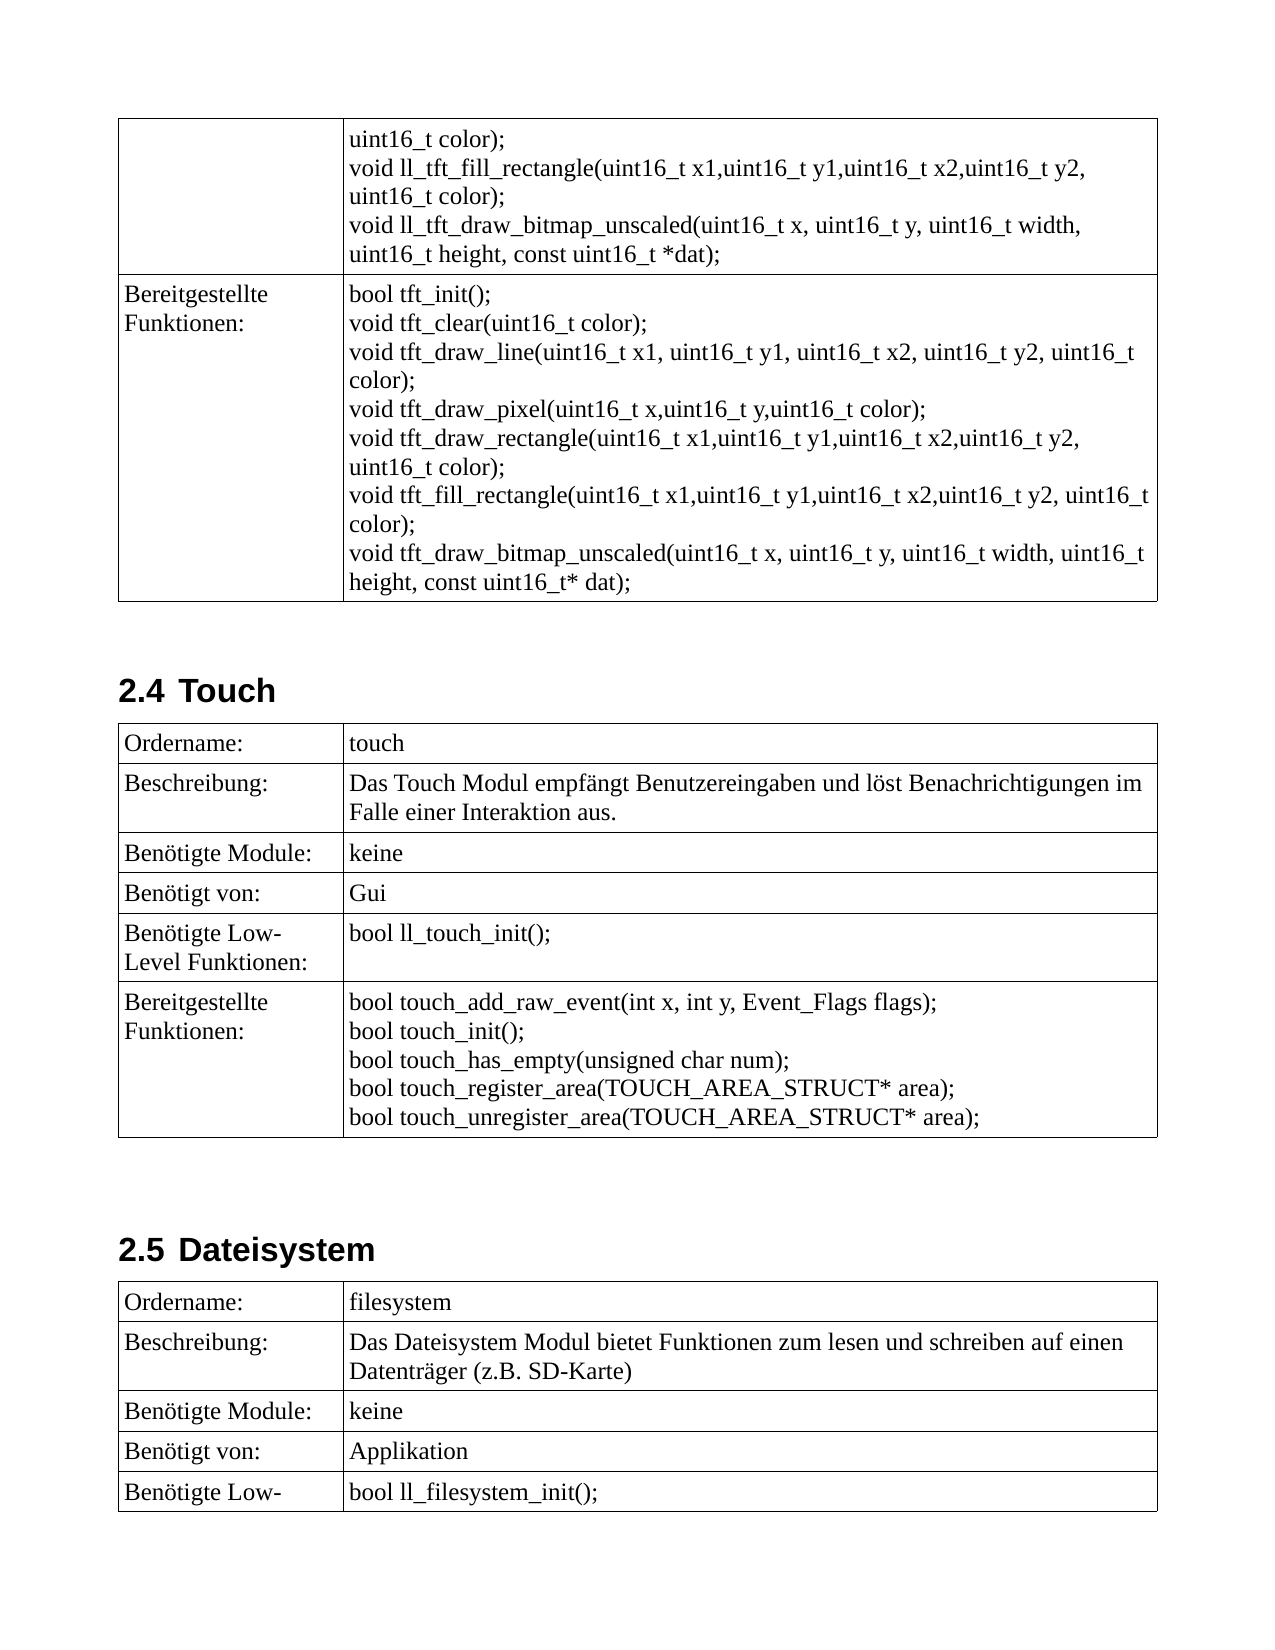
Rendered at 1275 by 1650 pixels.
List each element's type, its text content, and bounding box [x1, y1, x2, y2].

table_cell Das Dateisystem Modul bietet Funktionen zum lesen und schreiben auf einen Datenträger (z.B. SD-Karte) [344, 1322, 1157, 1390]
table_cell Bereitgestellte Funktionen: [119, 275, 343, 601]
table_header Ordername: [119, 724, 343, 763]
table_cell Beschreibung: [119, 764, 343, 832]
table_cell Gui [344, 873, 1157, 912]
table_cell [119, 119, 343, 273]
table_cell keine [344, 1391, 1157, 1431]
table_cell Das Touch Modul empfängt Benutzereingaben und löst Benachrichtigungen im Falle einer Interaktion aus. [344, 764, 1157, 832]
table_cell uint16_t color); void ll_tft_fill_rectangle(uint16_t x1,uint16_t y1,uint16_t x2,uint16_t y2, uint16_t color); void ll_tft_draw_bitmap_unscaled(uint16_t x, uint16_t y, uint16_t width, uint16_t height, const uint16_t *dat); [344, 119, 1157, 273]
subtitle Dateisystem [118, 1230, 1157, 1268]
table_cell Benötigt von: [119, 1432, 343, 1471]
table_cell bool ll_filesystem_init(); [344, 1472, 1157, 1511]
table_header touch [344, 724, 1157, 763]
table_cell bool touch_add_raw_event(int x, int y, Event_Flags flags); bool touch_init(); bool touch_has_empty(unsigned char num); bool touch_register_area(TOUCH_AREA_STRUCT* area); bool touch_unregister_area(TOUCH_AREA_STRUCT* area); [344, 982, 1157, 1137]
table_cell Applikation [344, 1432, 1157, 1471]
table_cell bool ll_touch_init(); [344, 914, 1157, 981]
table_cell Benötigte Module: [119, 833, 343, 872]
table_header Ordername: [119, 1282, 343, 1321]
table_cell Benötigte Module: [119, 1391, 343, 1431]
table_cell keine [344, 833, 1157, 872]
table_cell bool tft_init(); void tft_clear(uint16_t color); void tft_draw_line(uint16_t x1, uint16_t y1, uint16_t x2, uint16_t y2, uint16_t color); void tft_draw_pixel(uint16_t x,uint16_t y,uint16_t color); void tft_draw_rectangle(uint16_t x1,uint16_t y1,uint16_t x2,uint16_t y2, uint16_t color); void tft_fill_rectangle(uint16_t x1,uint16_t y1,uint16_t x2,uint16_t y2, uint16_t color); void tft_draw_bitmap_unscaled(uint16_t x, uint16_t y, uint16_t width, uint16_t height, const uint16_t* dat); [344, 275, 1157, 601]
table_header filesystem [344, 1282, 1157, 1321]
subtitle Touch [118, 671, 1157, 710]
table_cell Benötigte Low- [119, 1472, 343, 1511]
table_cell Bereitgestellte Funktionen: [119, 982, 343, 1137]
table_cell Benötigte Low-Level Funktionen: [119, 914, 343, 981]
table_cell Beschreibung: [119, 1322, 343, 1390]
table_cell Benötigt von: [119, 873, 343, 912]
